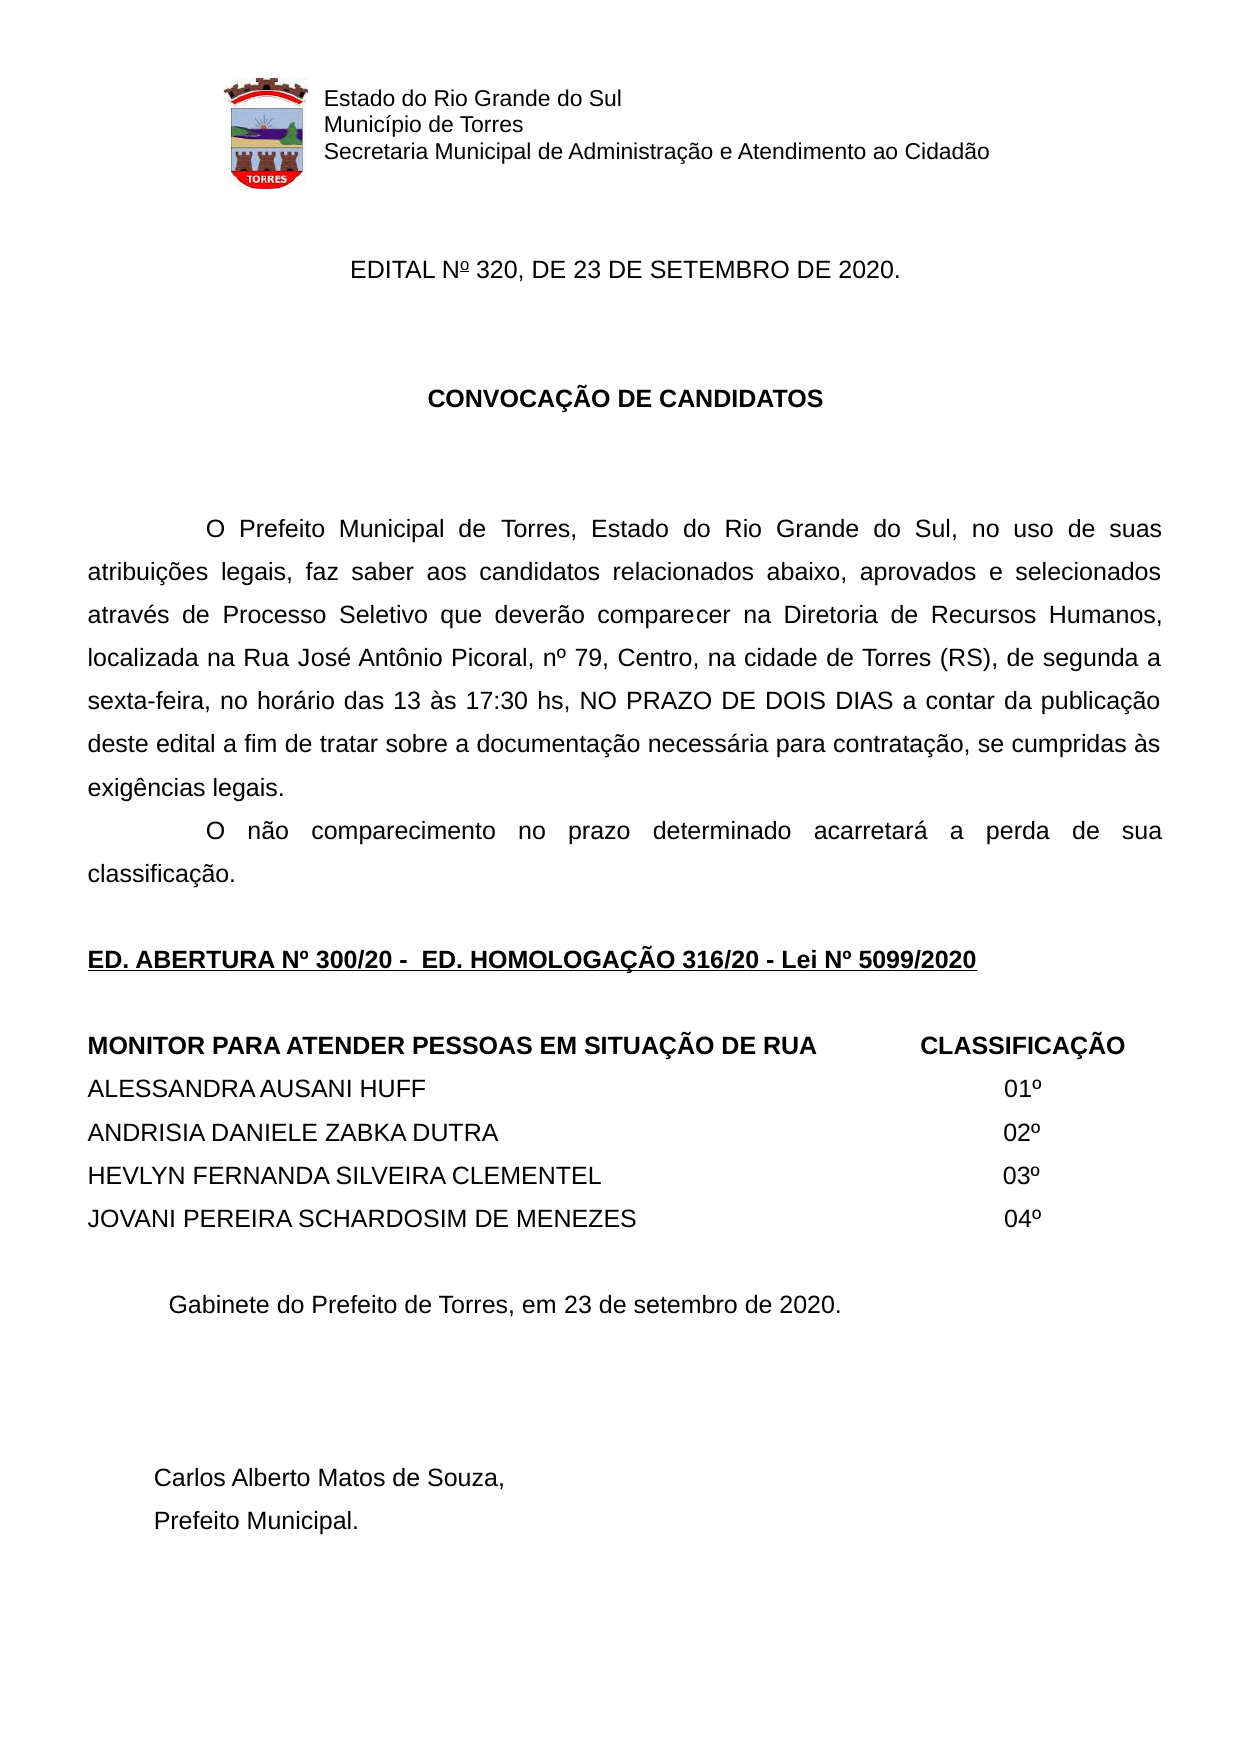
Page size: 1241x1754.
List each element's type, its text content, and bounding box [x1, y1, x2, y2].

text O Prefeito Municipal de Torres, Estado do Rio Grande do Sul, no uso de suas atribuições legais, faz saber aos candidatos relacionados abaixo, aprovados e selecionados através de Processo Seletivo que deverão comparecer na Diretoria de Recursos Humanos, localizada na Rua José Antônio Picoral, nº 79, Centro, na cidade de Torres (RS), de segunda a sexta-feira, no horário das 13 às 17:30 hs, NO PRAZO DE DOIS DIAS a contar da publicação deste edital a fim de tratar sobre a documentação necessária para contratação, se cumpridas às exigências legais. [87, 514, 1163, 801]
text ALESSANDRA AUSANI HUFF 01º [87, 1074, 1163, 1103]
text O não comparecimento no prazo determinado acarretará a perda de sua classificação. [87, 816, 1163, 887]
text CONVOCAÇÃO DE CANDIDATOS [87, 384, 1163, 413]
text Gabinete do Prefeito de Torres, em 23 de setembro de 2020. [87, 1290, 1163, 1319]
text HEVLYN FERNANDA SILVEIRA CLEMENTEL 03º [87, 1161, 1163, 1189]
text ANDRISIA DANIELE ZABKA DUTRA 02º [87, 1117, 1163, 1146]
text JOVANI PEREIRA SCHARDOSIM DE MENEZES 04º [87, 1204, 1163, 1232]
text Prefeito Municipal. [147, 1506, 1163, 1534]
text ED. ABERTURA Nº 300/20 - ED. HOMOLOGAÇÃO 316/20 - Lei Nº 5099/2020 [87, 945, 1163, 974]
text MONITOR PARA ATENDER PESSOAS EM SITUAÇÃO DE RUA CLASSIFICAÇÃO [87, 1031, 1163, 1060]
picture [223, 78, 309, 189]
text Carlos Alberto Matos de Souza, [147, 1462, 1163, 1491]
text EDITAL No 320, DE 23 DE SETEMBRO DE 2020. [87, 255, 1163, 284]
